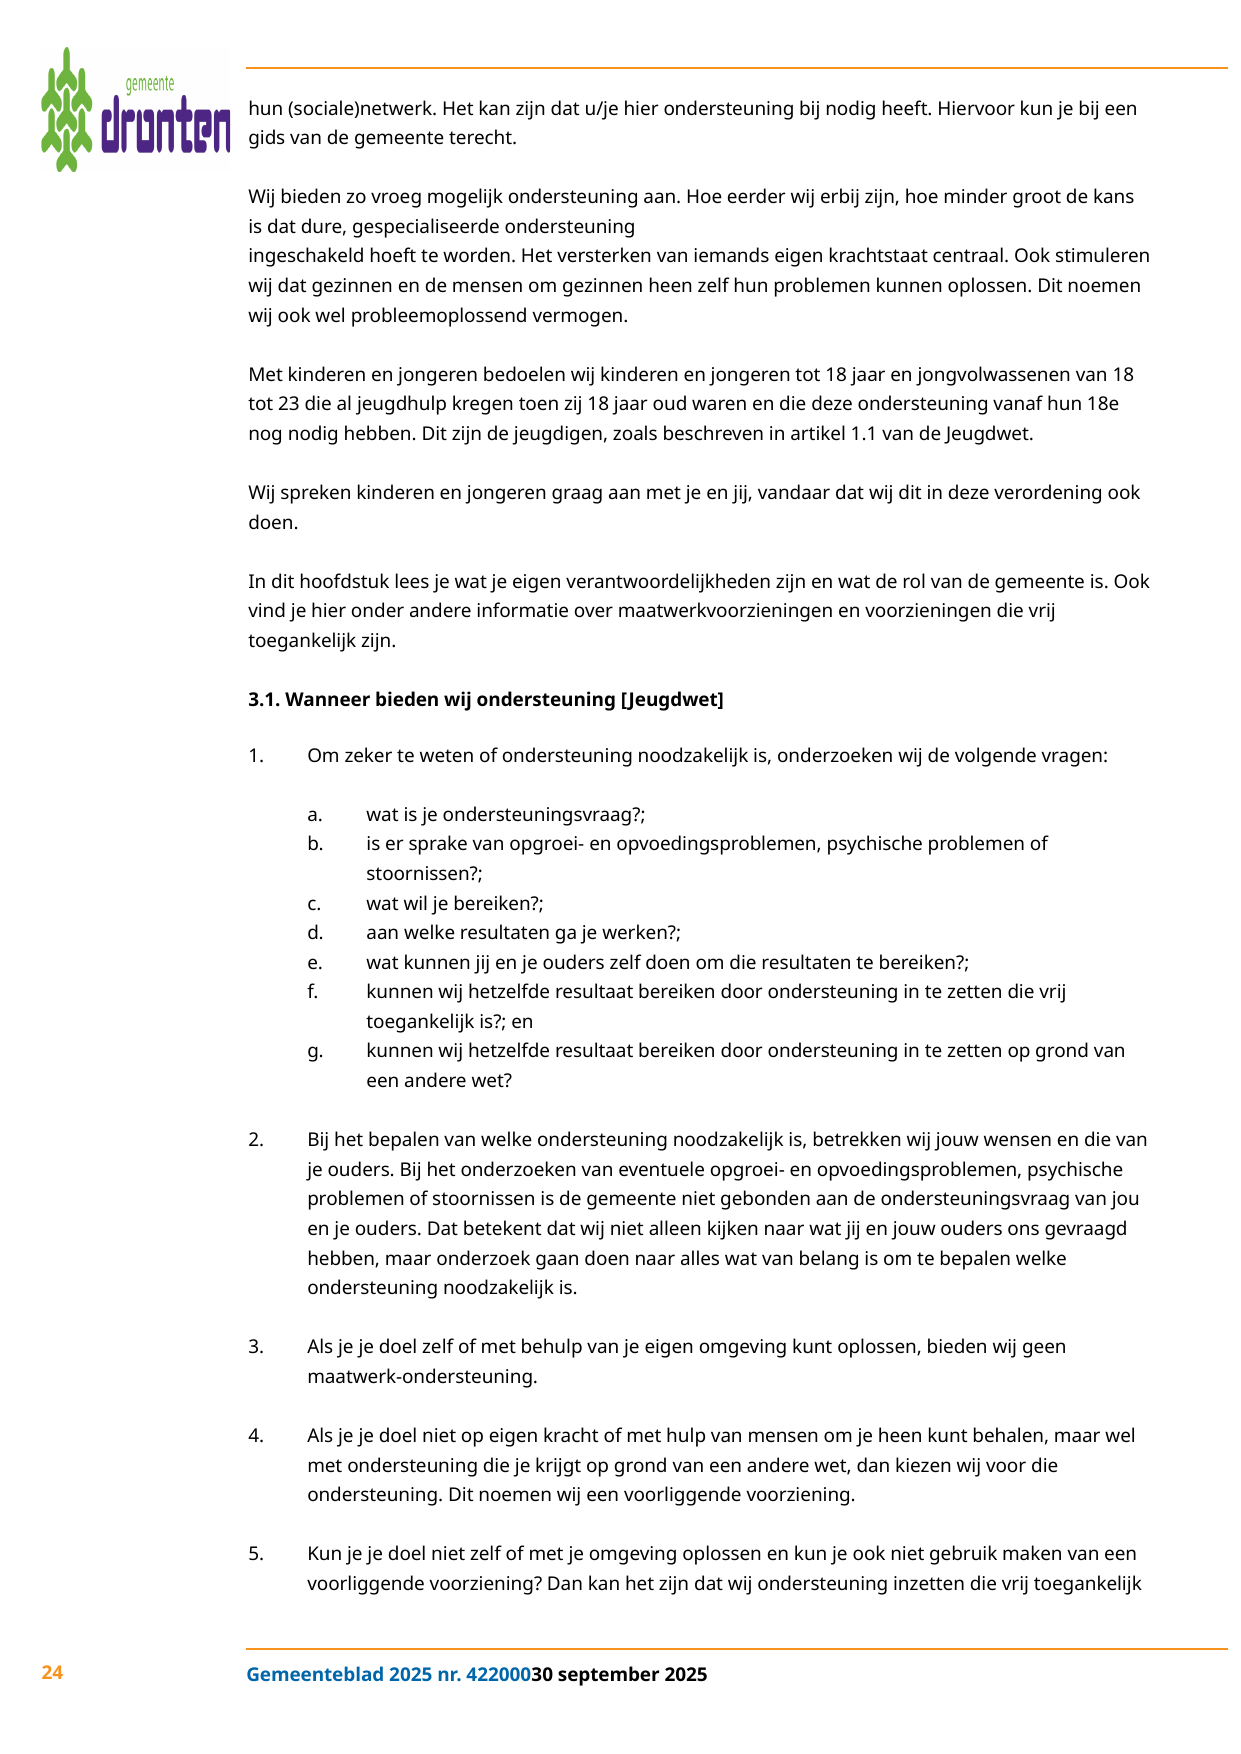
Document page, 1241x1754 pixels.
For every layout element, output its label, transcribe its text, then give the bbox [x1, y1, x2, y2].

text ingeschakeld hoeft te worden. Het versterken van iemands eigen krachtstaat centraal. Ook stimuleren wij dat gezinnen en de mensen om gezinnen heen zelf hun problemen kunnen oplossen. Dit noemen wij ook wel probleemoplossend vermogen. [248, 243, 1152, 328]
list Kun je je doel niet zelf of met je omgeving oplossen en kun je ook niet gebruik maken van een voorliggende voorziening? Dan kan het zijn dat wij ondersteuning inzetten die vrij toegankelijk [248, 1541, 1152, 1596]
list wat kunnen jij en je ouders zelf doen om die resultaten te bereiken?; [307, 949, 1152, 974]
list wat is je ondersteuningsvraag?; [307, 801, 1152, 827]
list kunnen wij hetzelfde resultaat bereiken door ondersteuning in te zetten op grond van een andere wet? [307, 1038, 1152, 1093]
list Bij het bepalen van welke ondersteuning noodzakelijk is, betrekken wij jouw wensen en die van je ouders. Bij het onderzoeken van eventuele opgroei- en opvoedingsproblemen, psychische problemen of stoornissen is de gemeente niet gebonden aan de ondersteuningsvraag van jou en je ouders. Dat betekent dat wij niet alleen kijken naar wat jij en jouw ouders ons gevraagd hebben, maar onderzoek gaan doen naar alles wat van belang is om te bepalen welke ondersteuning noodzakelijk is. [248, 1126, 1152, 1300]
text In dit hoofdstuk lees je wat je eigen verantwoordelijkheden zijn en wat de rol van de gemeente is. Ook vind je hier onder andere informatie over maatwerkvoorzieningen en voorzieningen die vrij toegankelijk zijn. [248, 568, 1152, 653]
list aan welke resultaten ga je werken?; [307, 919, 1152, 945]
text Wij bieden zo vroeg mogelijk ondersteuning aan. Hoe eerder wij erbij zijn, hoe minder groot de kans is dat dure, gespecialiseerde ondersteuning [248, 183, 1152, 239]
picture [41, 47, 231, 172]
text hun (sociale)netwerk. Het kan zijn dat u/je hier ondersteuning bij nodig heeft. Hiervoor kun je bij een gids van de gemeente terecht. [248, 95, 1152, 150]
text 3.1. Wanneer bieden wij ondersteuning [Jeugdwet] [248, 686, 1152, 712]
list kunnen wij hetzelfde resultaat bereiken door ondersteuning in te zetten die vrij toegankelijk is?; en [307, 978, 1152, 1034]
list wat wil je bereiken?; [307, 890, 1152, 915]
list Als je je doel zelf of met behulp van je eigen omgeving kunt oplossen, bieden wij geen maatwerk-ondersteuning. [248, 1333, 1152, 1389]
list Om zeker te weten of ondersteuning noodzakelijk is, onderzoeken wij de volgende vragen: [248, 742, 1152, 767]
list Als je je doel niet op eigen kracht of met hulp van mensen om je heen kunt behalen, maar wel met ondersteuning die je krijgt op grond van een andere wet, dan kiezen wij voor die ondersteuning. Dit noemen wij een voorliggende voorziening. [248, 1422, 1152, 1507]
list is er sprake van opgroei- en opvoedingsproblemen, psychische problemen of stoornissen?; [307, 831, 1152, 886]
text Met kinderen en jongeren bedoelen wij kinderen en jongeren tot 18 jaar en jongvolwassenen van 18 tot 23 die al jeugdhulp kregen toen zij 18 jaar oud waren en die deze ondersteuning vanaf hun 18e nog nodig hebben. Dit zijn de jeugdigen, zoals beschreven in artikel 1.1 van de Jeugdwet. [248, 361, 1152, 446]
text Wij spreken kinderen en jongeren graag aan met je en jij, vandaar dat wij dit in deze verordening ook doen. [248, 479, 1152, 535]
